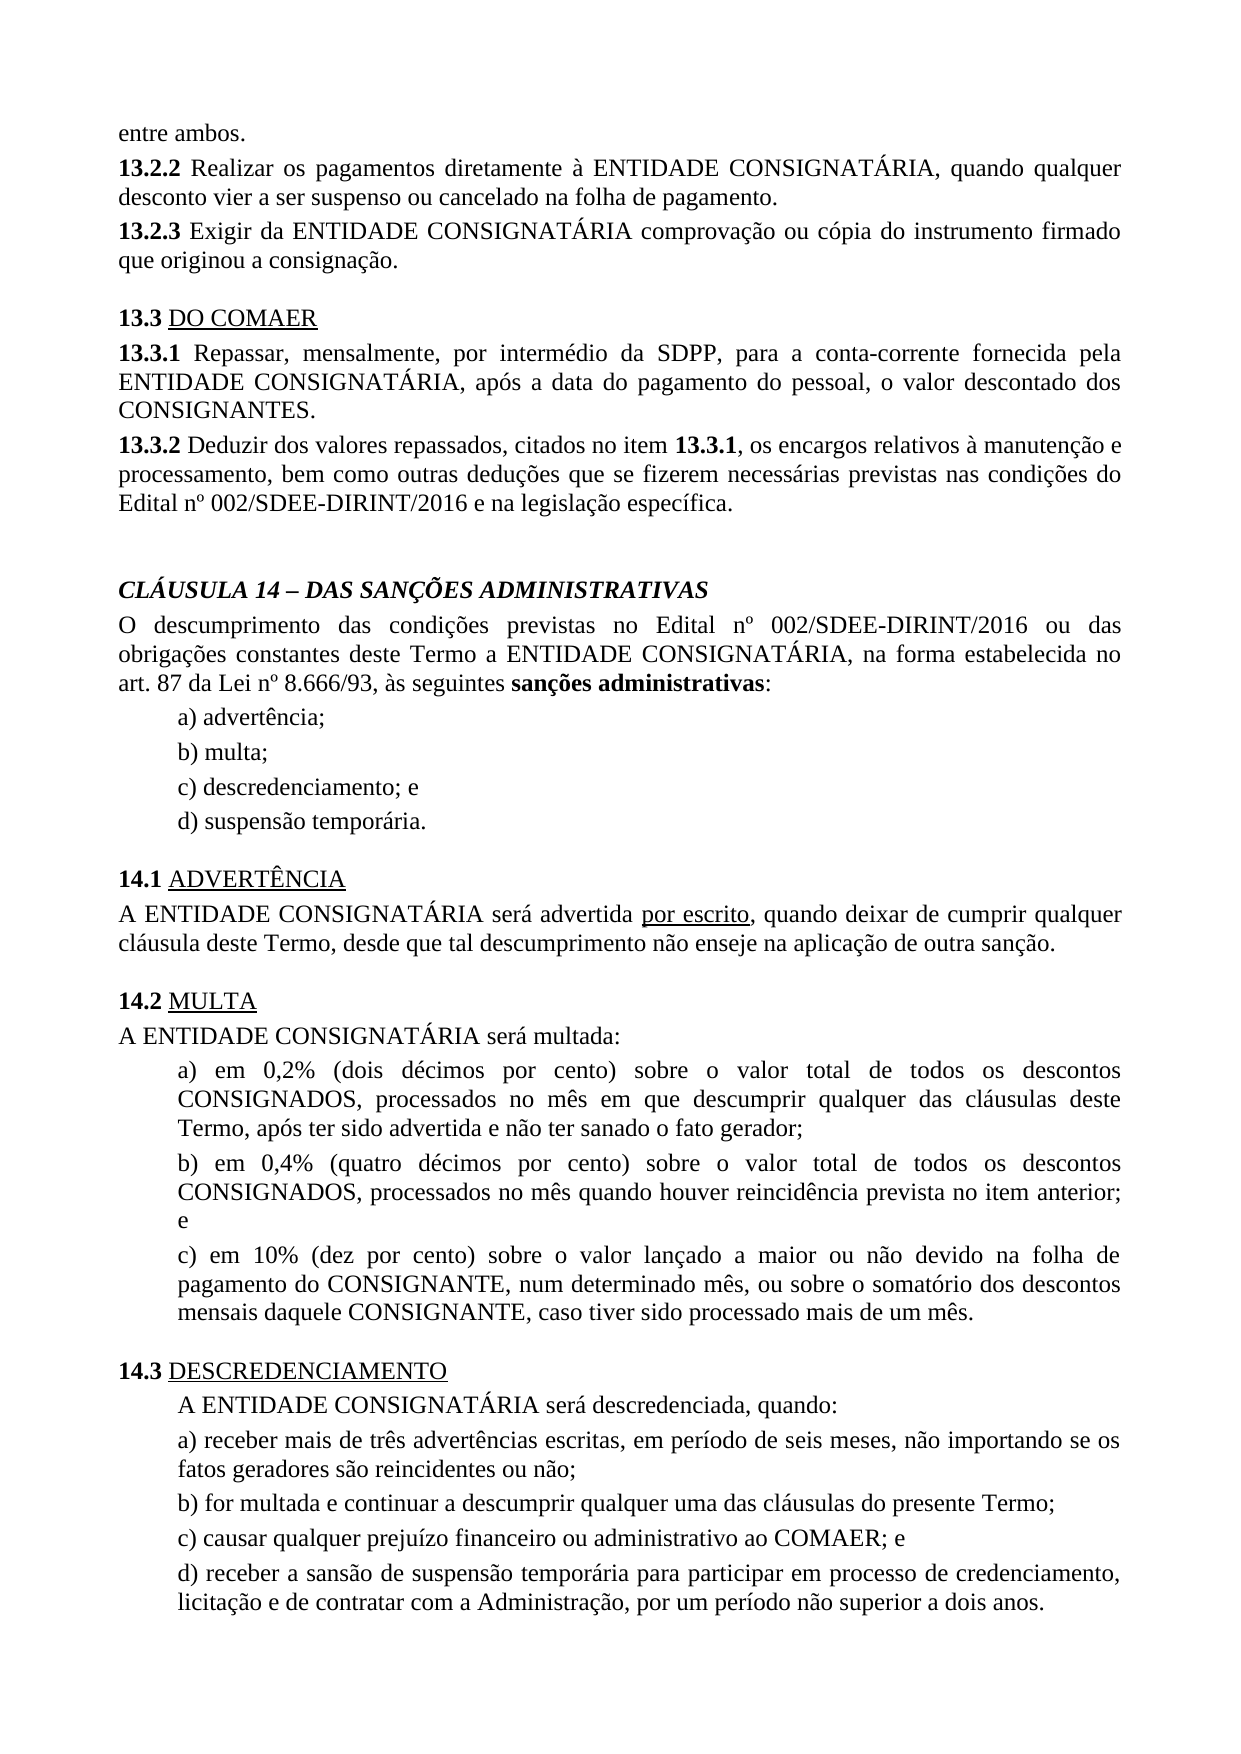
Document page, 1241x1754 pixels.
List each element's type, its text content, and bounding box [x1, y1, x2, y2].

text b) em 0,4% (quatro décimos por cento) sobre o valor total de todos os descontos CONSIGNADOS, processados no mês quando houver reincidência prevista no item anterior; e [177, 1148, 1122, 1234]
text c) causar qualquer prejuízo financeiro ou administrativo ao COMAER; e [177, 1523, 1122, 1552]
text 13.3.2 Deduzir dos valores repassados, citados no item 13.3.1, os encargos relativos à manutenção e processamento, bem como outras deduções que se fizerem necessárias previstas nas condições do Edital nº 002/SDEE-DIRINT/2016 e na legislação específica. [118, 430, 1122, 516]
text b) multa; [177, 737, 1122, 766]
text A ENTIDADE CONSIGNATÁRIA será advertida por escrito, quando deixar de cumprir qualquer cláusula deste Termo, desde que tal descumprimento não enseje na aplicação de outra sanção. [118, 899, 1122, 957]
text 13.3 DO COMAER [118, 303, 1122, 332]
text 14.3 DESCREDENCIAMENTO [118, 1356, 1122, 1384]
text A ENTIDADE CONSIGNATÁRIA será descredenciada, quando: [118, 1390, 1122, 1419]
text O descumprimento das condições previstas no Edital nº 002/SDEE-DIRINT/2016 ou das obrigações constantes deste Termo a ENTIDADE CONSIGNATÁRIA, na forma estabelecida no art. 87 da Lei nº 8.666/93, às seguintes sanções administrativas: [118, 610, 1122, 696]
text a) advertência; [177, 702, 1122, 731]
text 14.2 MULTA [118, 986, 1122, 1015]
text A ENTIDADE CONSIGNATÁRIA será multada: [118, 1021, 1122, 1050]
text a) em 0,2% (dois décimos por cento) sobre o valor total de todos os descontos CONSIGNADOS, processados no mês em que descumprir qualquer das cláusulas deste Termo, após ter sido advertida e não ter sanado o fato gerador; [177, 1056, 1122, 1142]
text b) for multada e continuar a descumprir qualquer uma das cláusulas do presente Termo; [177, 1488, 1122, 1517]
text a) receber mais de três advertências escritas, em período de seis meses, não importando se os fatos geradores são reincidentes ou não; [177, 1425, 1122, 1483]
text d) receber a sansão de suspensão temporária para participar em processo de credenciamento, licitação e de contratar com a Administração, por um período não superior a dois anos. [177, 1558, 1122, 1615]
text c) descredenciamento; e [177, 772, 1122, 800]
text d) suspensão temporária. [177, 806, 1122, 835]
text CLÁUSULA 14 – DAS SANÇÕES ADMINISTRATIVAS [118, 575, 1122, 604]
text c) em 10% (dez por cento) sobre o valor lançado a maior ou não devido na folha de pagamento do CONSIGNANTE, num determinado mês, ou sobre o somatório dos descontos mensais daquele CONSIGNANTE, caso tiver sido processado mais de um mês. [177, 1240, 1122, 1326]
text 13.2.2 Realizar os pagamentos diretamente à ENTIDADE CONSIGNATÁRIA, quando qualquer desconto vier a ser suspenso ou cancelado na folha de pagamento. [118, 153, 1122, 210]
text entre ambos. [118, 118, 1122, 147]
text 14.1 ADVERTÊNCIA [118, 864, 1122, 893]
text 13.3.1 Repassar, mensalmente, por intermédio da SDPP, para a conta-corrente fornecida pela ENTIDADE CONSIGNATÁRIA, após a data do pagamento do pessoal, o valor descontado dos CONSIGNANTES. [118, 338, 1122, 424]
text 13.2.3 Exigir da ENTIDADE CONSIGNATÁRIA comprovação ou cópia do instrumento firmado que originou a consignação. [118, 216, 1122, 274]
